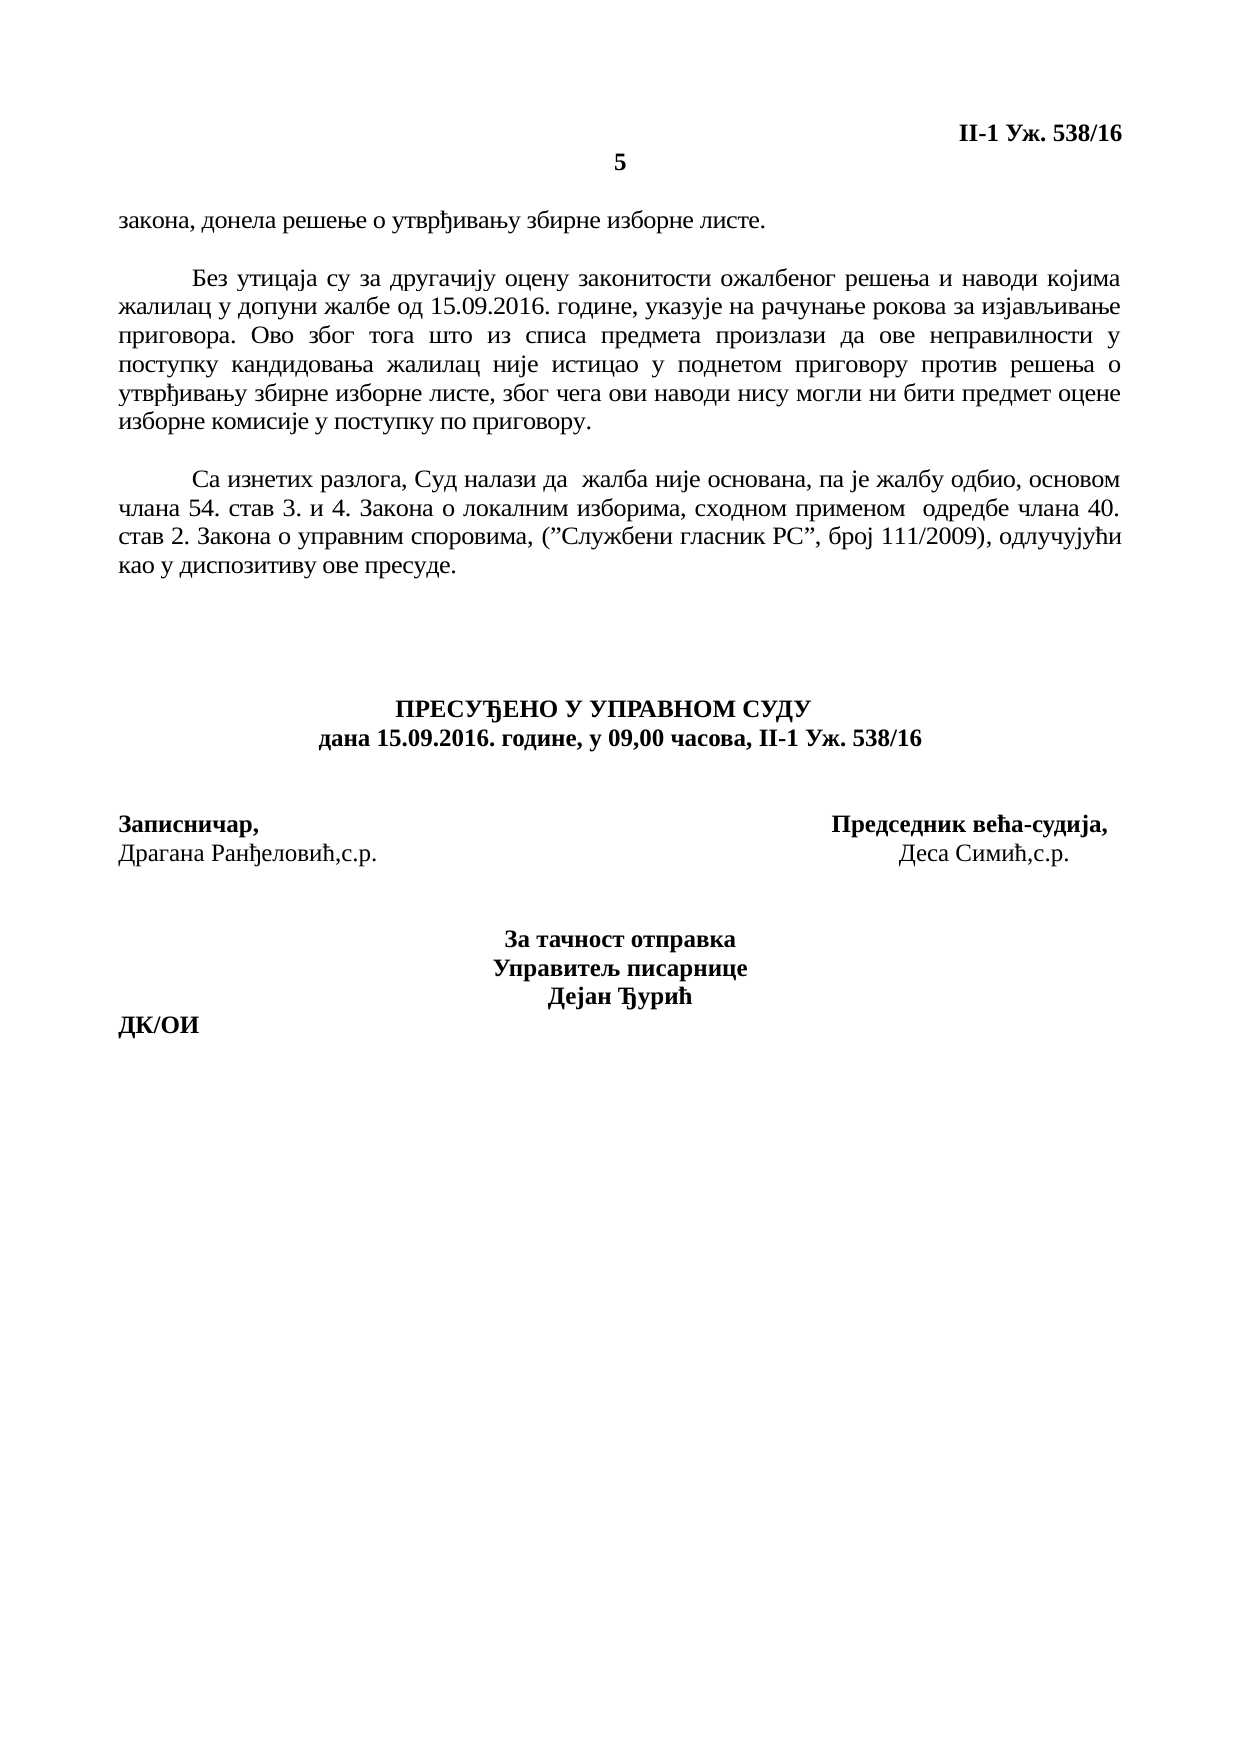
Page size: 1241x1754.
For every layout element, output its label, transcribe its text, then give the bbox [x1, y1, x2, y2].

text ПРЕСУЂЕНО У УПРАВНОМ СУДУ [118, 694, 1122, 723]
text дана 15.09.2016. године, у 09,00 часова, II-1 Уж. 538/16 [118, 723, 1122, 751]
text Драгана Ранђеловић,с.р. Деса Симић,с.р. [118, 838, 1120, 866]
text Дејан Ђурић [118, 981, 1122, 1010]
text закона, донела решење о утврђивању збирне изборне листе. [118, 205, 1122, 234]
text Управитељ писарнице [118, 953, 1122, 981]
text Записничар, Председник већа-судија, [118, 809, 1120, 838]
text ДК/ОИ [118, 1010, 1122, 1039]
text Без утицаја су за другачију оцену законитости ожалбеног решења и наводи којима жалилац у допуни жалбе од 15.09.2016. године, указује на рачунање рокова за изјављивање приговора. Ово због тога што из списа предмета произлази да ове неправилности у поступку кандидовања жалилац није истицао у поднетом приговору против решења о утврђивању збирне изборне листе, због чега ови наводи нису могли ни бити предмет оцене изборне комисије у поступку по приговору. [118, 263, 1122, 435]
text За тачност отправка [118, 924, 1122, 953]
text Са изнетих разлога, Суд налази да жалба није основана, па је жалбу одбио, основом члана 54. став 3. и 4. Закона о локалним изборима, сходном применом одредбе члана 40. став 2. Закона о управним споровима, (”Службени гласник РС”, број 111/2009), одлучујући као у диспозитиву ове пресуде. [118, 464, 1122, 579]
